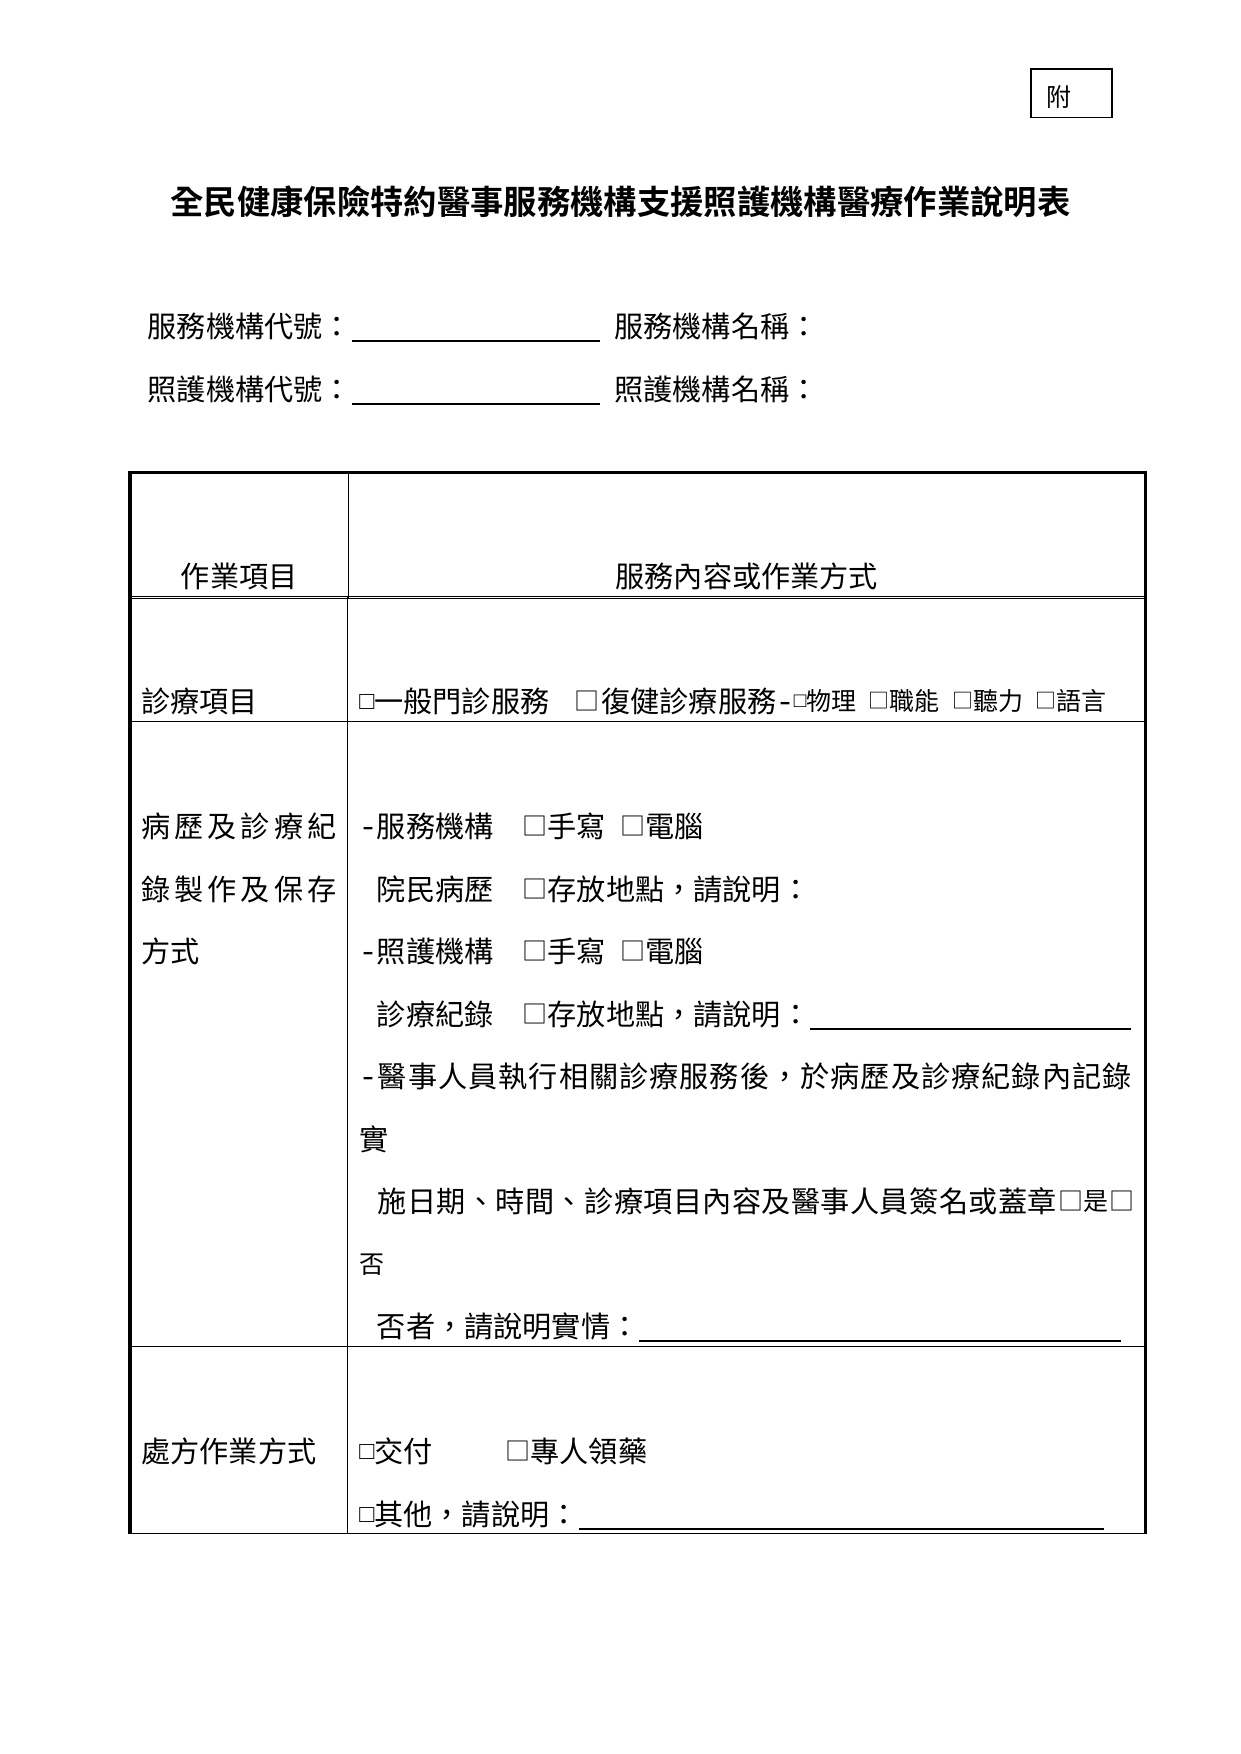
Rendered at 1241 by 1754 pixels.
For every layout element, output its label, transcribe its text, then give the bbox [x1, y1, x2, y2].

table_cell 處方作業方式 [132, 1347, 347, 1533]
text 照護機構代號： 照護機構名稱： [130, 346, 1110, 408]
table_header 服務內容或作業方式 [349, 474, 1144, 596]
text 附表 [1047, 77, 1096, 109]
table_cell 病歷及診療紀錄製作及保存方式 [132, 722, 347, 1346]
text 全民健康保險特約醫事服務機構支援照護機構醫療作業說明表 [130, 158, 1110, 221]
table_cell □交付 □專人領藥 □其他，請說明： [348, 1347, 1144, 1533]
table_cell 診療項目 [132, 599, 347, 721]
text [1032, 70, 1111, 117]
table_cell □一般門診服務 □ 復健診療服務-□物理 □職能 □聽力 □語言 [348, 599, 1144, 721]
table_cell -服務機構 □手寫 □電腦 院民病歷 □存放地點，請說明： -照護機構 □手寫 □電腦 診療紀錄 □存放地點，請說明： -醫事人員執行相關診療服務後，於病歷及診療紀錄內記錄實 施日期、時間、診療項目內容及醫事人員簽名或蓋章□是□否 否者，請說明實情： [348, 722, 1144, 1346]
table_header 作業項目 [132, 474, 348, 596]
text 服務機構代號： 服務機構名稱： [130, 283, 1110, 346]
